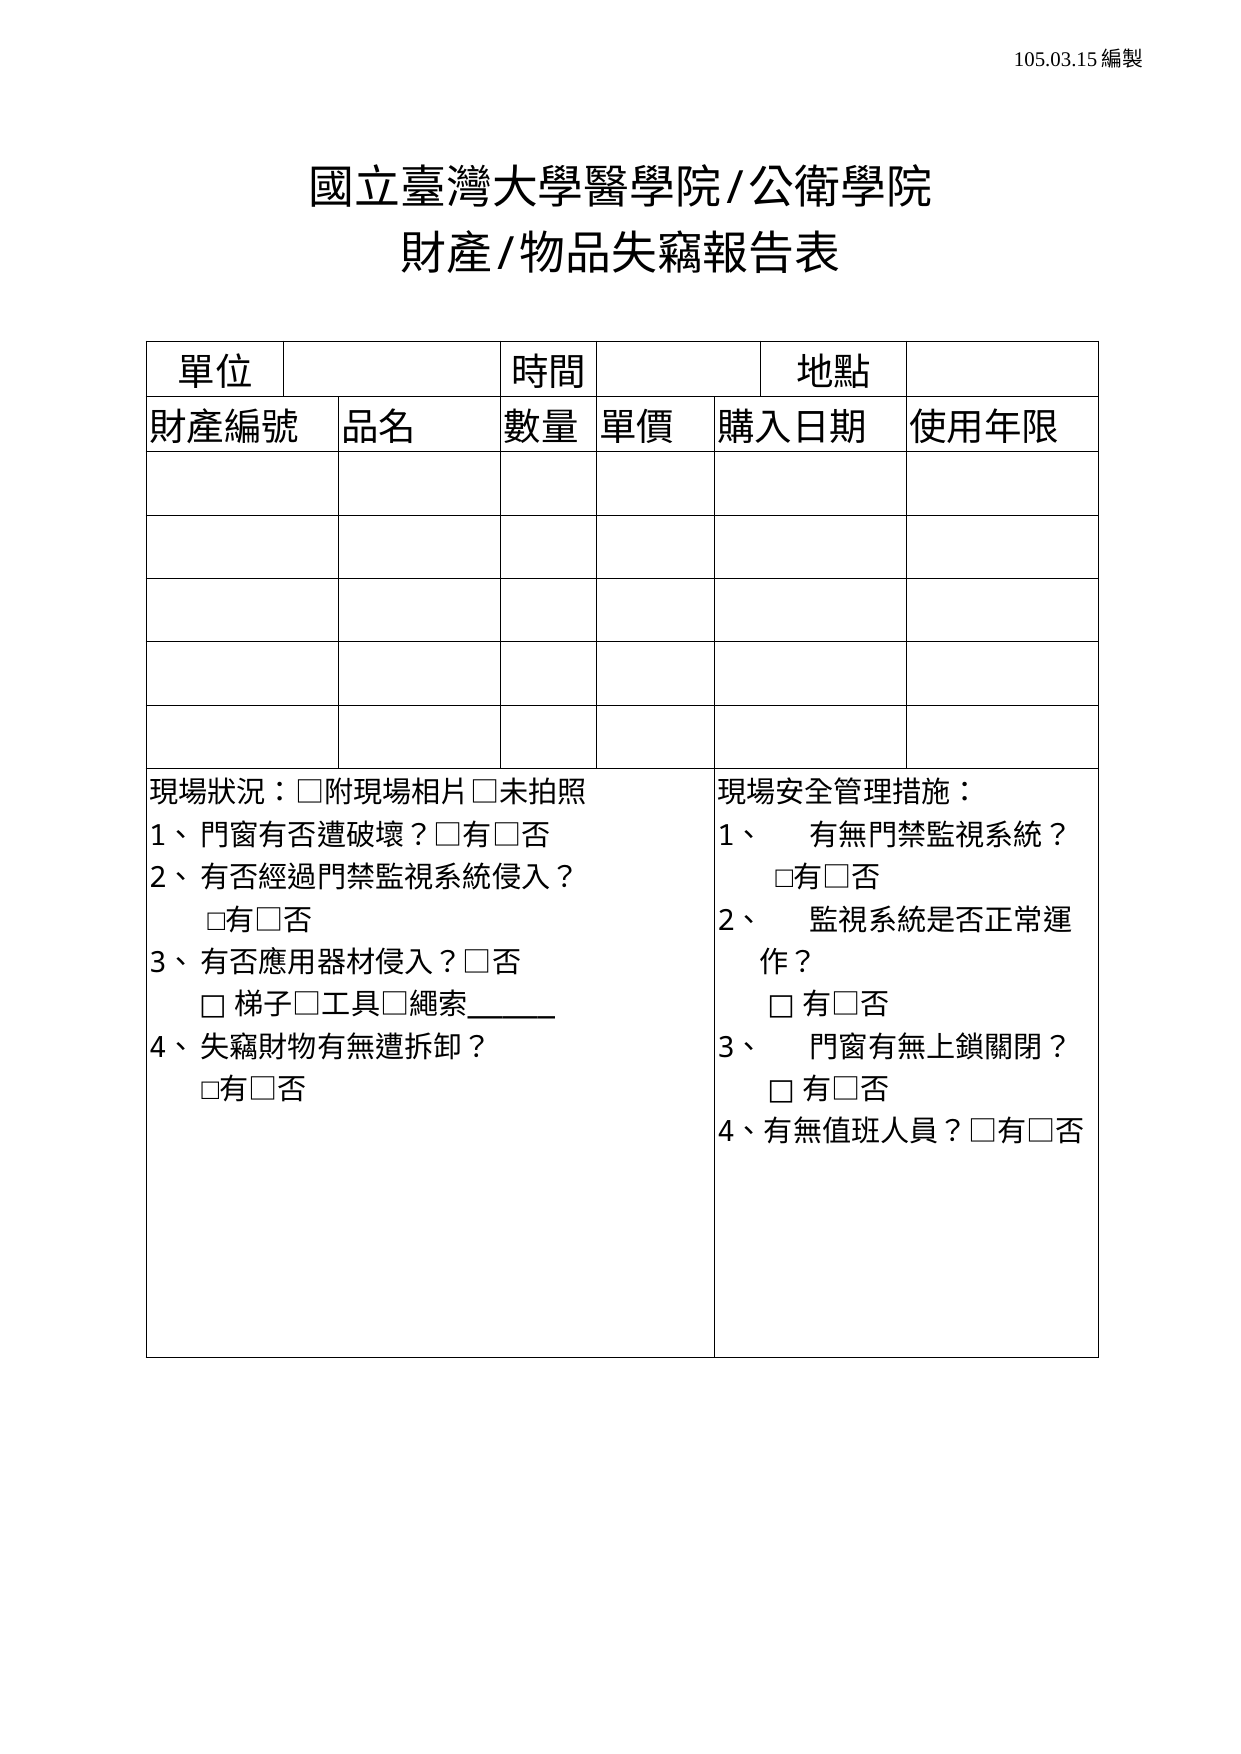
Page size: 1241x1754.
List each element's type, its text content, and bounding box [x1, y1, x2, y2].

table_cell [907, 579, 1098, 641]
table_cell [501, 452, 596, 514]
table_cell [147, 642, 338, 704]
table_cell [715, 579, 906, 641]
table_header 單位 [147, 342, 283, 396]
table_cell [339, 642, 500, 704]
text [999, 35, 1207, 99]
table_header 地點 [761, 342, 906, 396]
table_cell 使用年限 [907, 397, 1098, 451]
table_cell [339, 706, 500, 768]
table_cell [147, 579, 338, 641]
table_cell [715, 642, 906, 704]
table_cell [597, 706, 714, 768]
table_cell [907, 452, 1098, 514]
table_cell 品名 [339, 397, 500, 451]
table_cell [907, 642, 1098, 704]
table_cell [339, 579, 500, 641]
table_cell [597, 516, 714, 578]
table_cell [715, 452, 906, 514]
table_cell 現場安全管理措施： 有無門禁監視系統？ □有□否 監視系統是否正常運作？ 有□否 門窗有無上鎖關閉？ 有□否 4、有無值班人員？□有□否 [715, 769, 1098, 1357]
table_cell 單價 [597, 397, 714, 451]
table_cell [907, 706, 1098, 768]
table_cell [715, 706, 906, 768]
text 財產/物品失竊報告表 [187, 217, 1053, 283]
table_cell [501, 516, 596, 578]
table_cell [147, 706, 338, 768]
table_cell [597, 642, 714, 704]
table_cell [147, 452, 338, 514]
table_cell 現場狀況：□附現場相片□未拍照 門窗有否遭破壞？□有□否 有否經過門禁監視系統侵入？ □有□否 有否應用器材侵入？□否 梯子□工具□繩索_____ 失竊財物有無遭拆卸？ □有□否 [147, 769, 714, 1357]
table_cell 財產編號 [147, 397, 338, 451]
table_header [907, 342, 1098, 396]
table_header [597, 342, 760, 396]
table_cell 數量 [501, 397, 596, 451]
table_cell 購入日期 [715, 397, 906, 451]
table_cell [597, 579, 714, 641]
table_header [284, 342, 500, 396]
table_cell [501, 706, 596, 768]
table_cell [907, 516, 1098, 578]
table_cell [597, 452, 714, 514]
table_cell [715, 516, 906, 578]
table_header 時間 [501, 342, 596, 396]
text 國立臺灣大學醫學院/公衛學院 [187, 150, 1053, 217]
text 105.03.15編製 [1014, 42, 1192, 72]
table_cell [501, 642, 596, 704]
table_cell [501, 579, 596, 641]
table_cell [339, 452, 500, 514]
table_cell [147, 516, 338, 578]
table_cell [339, 516, 500, 578]
